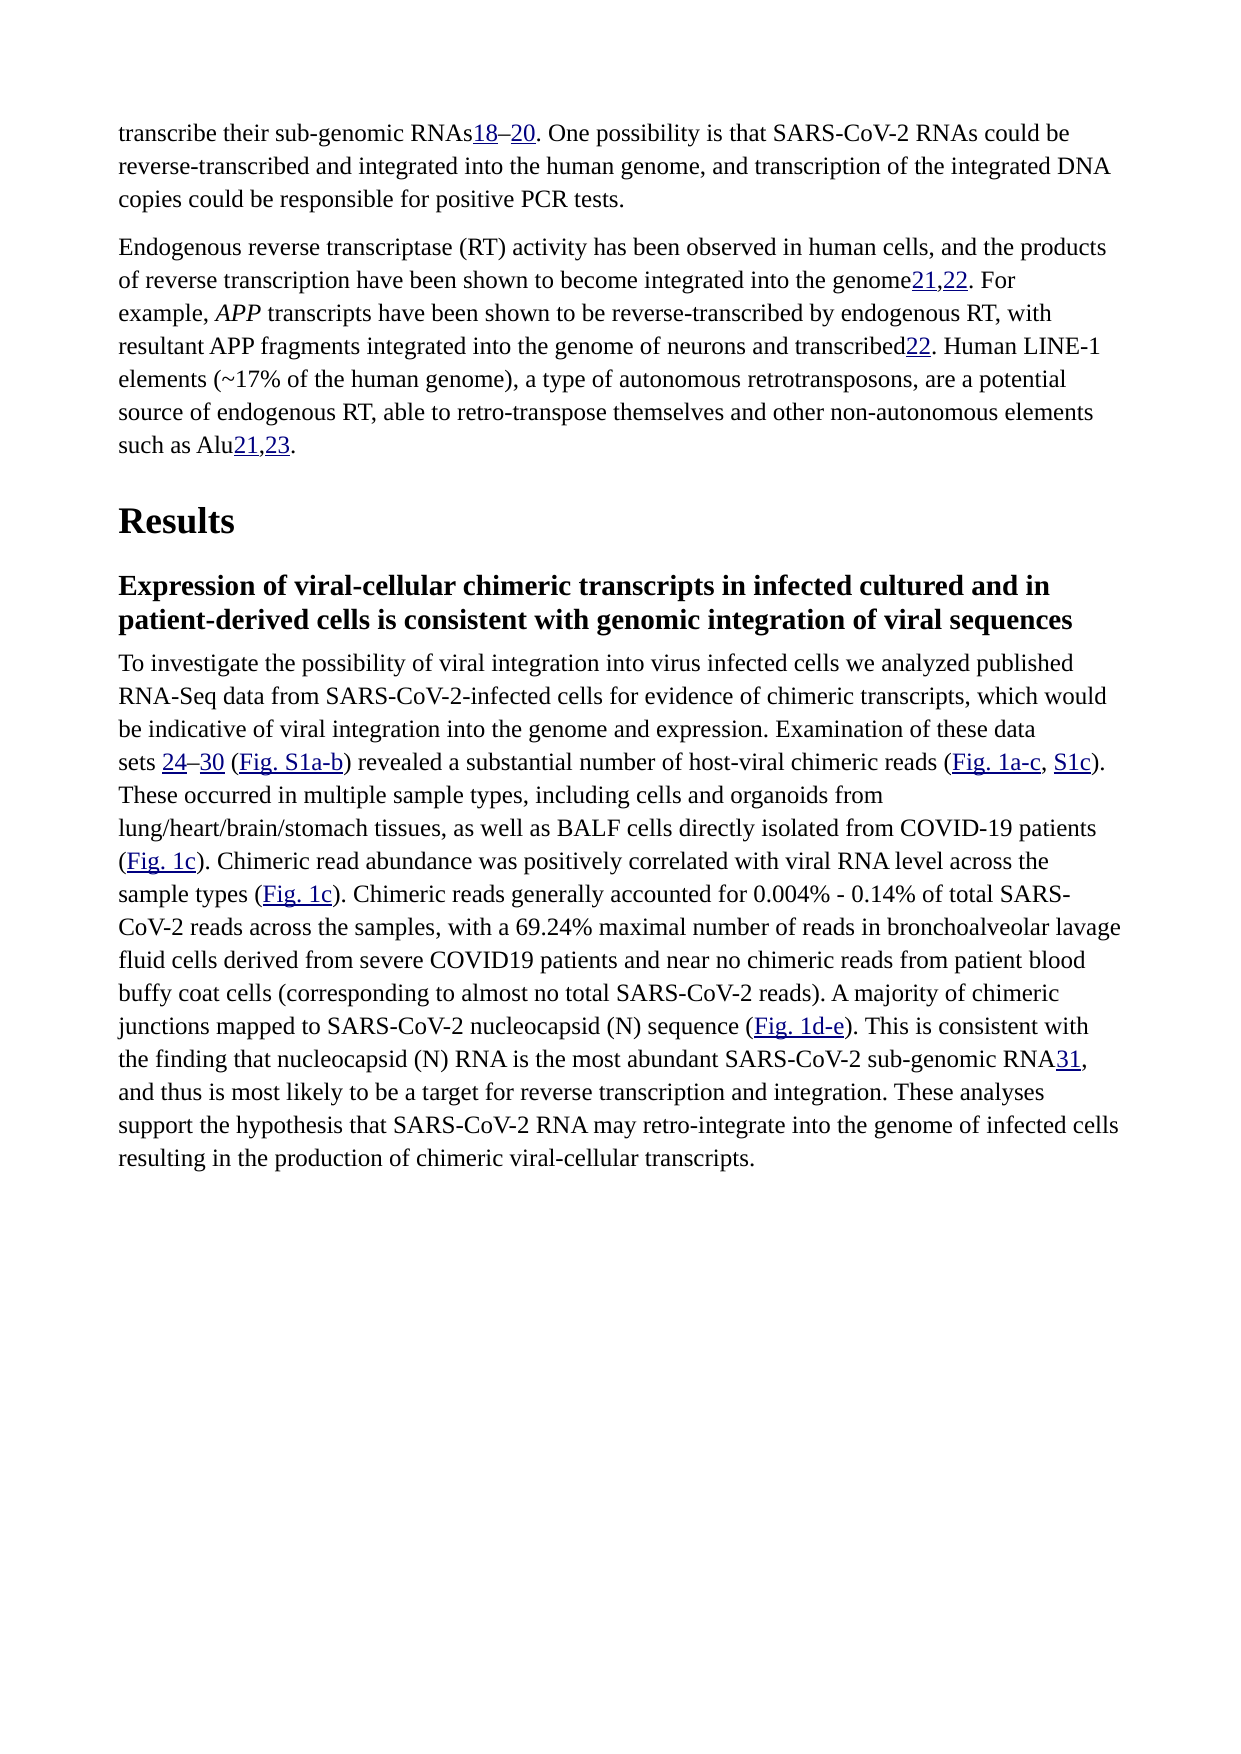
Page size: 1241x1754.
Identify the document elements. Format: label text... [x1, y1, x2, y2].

text transcribe their sub-genomic RNAs18–20. One possibility is that SARS-CoV-2 RNAs could be reverse-transcribed and integrated into the human genome, and transcription of the integrated DNA copies could be responsible for positive PCR tests. [118, 118, 1122, 213]
text To investigate the possibility of viral integration into virus infected cells we analyzed published RNA-Seq data from SARS-CoV-2-infected cells for evidence of chimeric transcripts, which would be indicative of viral integration into the genome and expression. Examination of these data sets 24–30 (Fig. S1a-b) revealed a substantial number of host-viral chimeric reads (Fig. 1a-c, S1c). These occurred in multiple sample types, including cells and organoids from lung/heart/brain/stomach tissues, as well as BALF cells directly isolated from COVID-19 patients (Fig. 1c). Chimeric read abundance was positively correlated with viral RNA level across the sample types (Fig. 1c). Chimeric reads generally accounted for 0.004% - 0.14% of total SARS-CoV-2 reads across the samples, with a 69.24% maximal number of reads in bronchoalveolar lavage fluid cells derived from severe COVID19 patients and near no chimeric reads from patient blood buffy coat cells (corresponding to almost no total SARS-CoV-2 reads). A majority of chimeric junctions mapped to SARS-CoV-2 nucleocapsid (N) sequence (Fig. 1d-e). This is consistent with the finding that nucleocapsid (N) RNA is the most abundant SARS-CoV-2 sub-genomic RNA31, and thus is most likely to be a target for reverse transcription and integration. These analyses support the hypothesis that SARS-CoV-2 RNA may retro-integrate into the genome of infected cells resulting in the production of chimeric viral-cellular transcripts. [118, 648, 1122, 1172]
subtitle Expression of viral-cellular chimeric transcripts in infected cultured and in patient-derived cells is consistent with genomic integration of viral sequences [118, 568, 1122, 636]
text Endogenous reverse transcriptase (RT) activity has been observed in human cells, and the products of reverse transcription have been shown to become integrated into the genome21,22. For example, APP transcripts have been shown to be reverse-transcribed by endogenous RT, with resultant APP fragments integrated into the genome of neurons and transcribed22. Human LINE-1 elements (~17% of the human genome), a type of autonomous retrotransposons, are a potential source of endogenous RT, able to retro-transpose themselves and other non-autonomous elements such as Alu21,23. [118, 232, 1122, 459]
subtitle Results [118, 498, 1122, 541]
